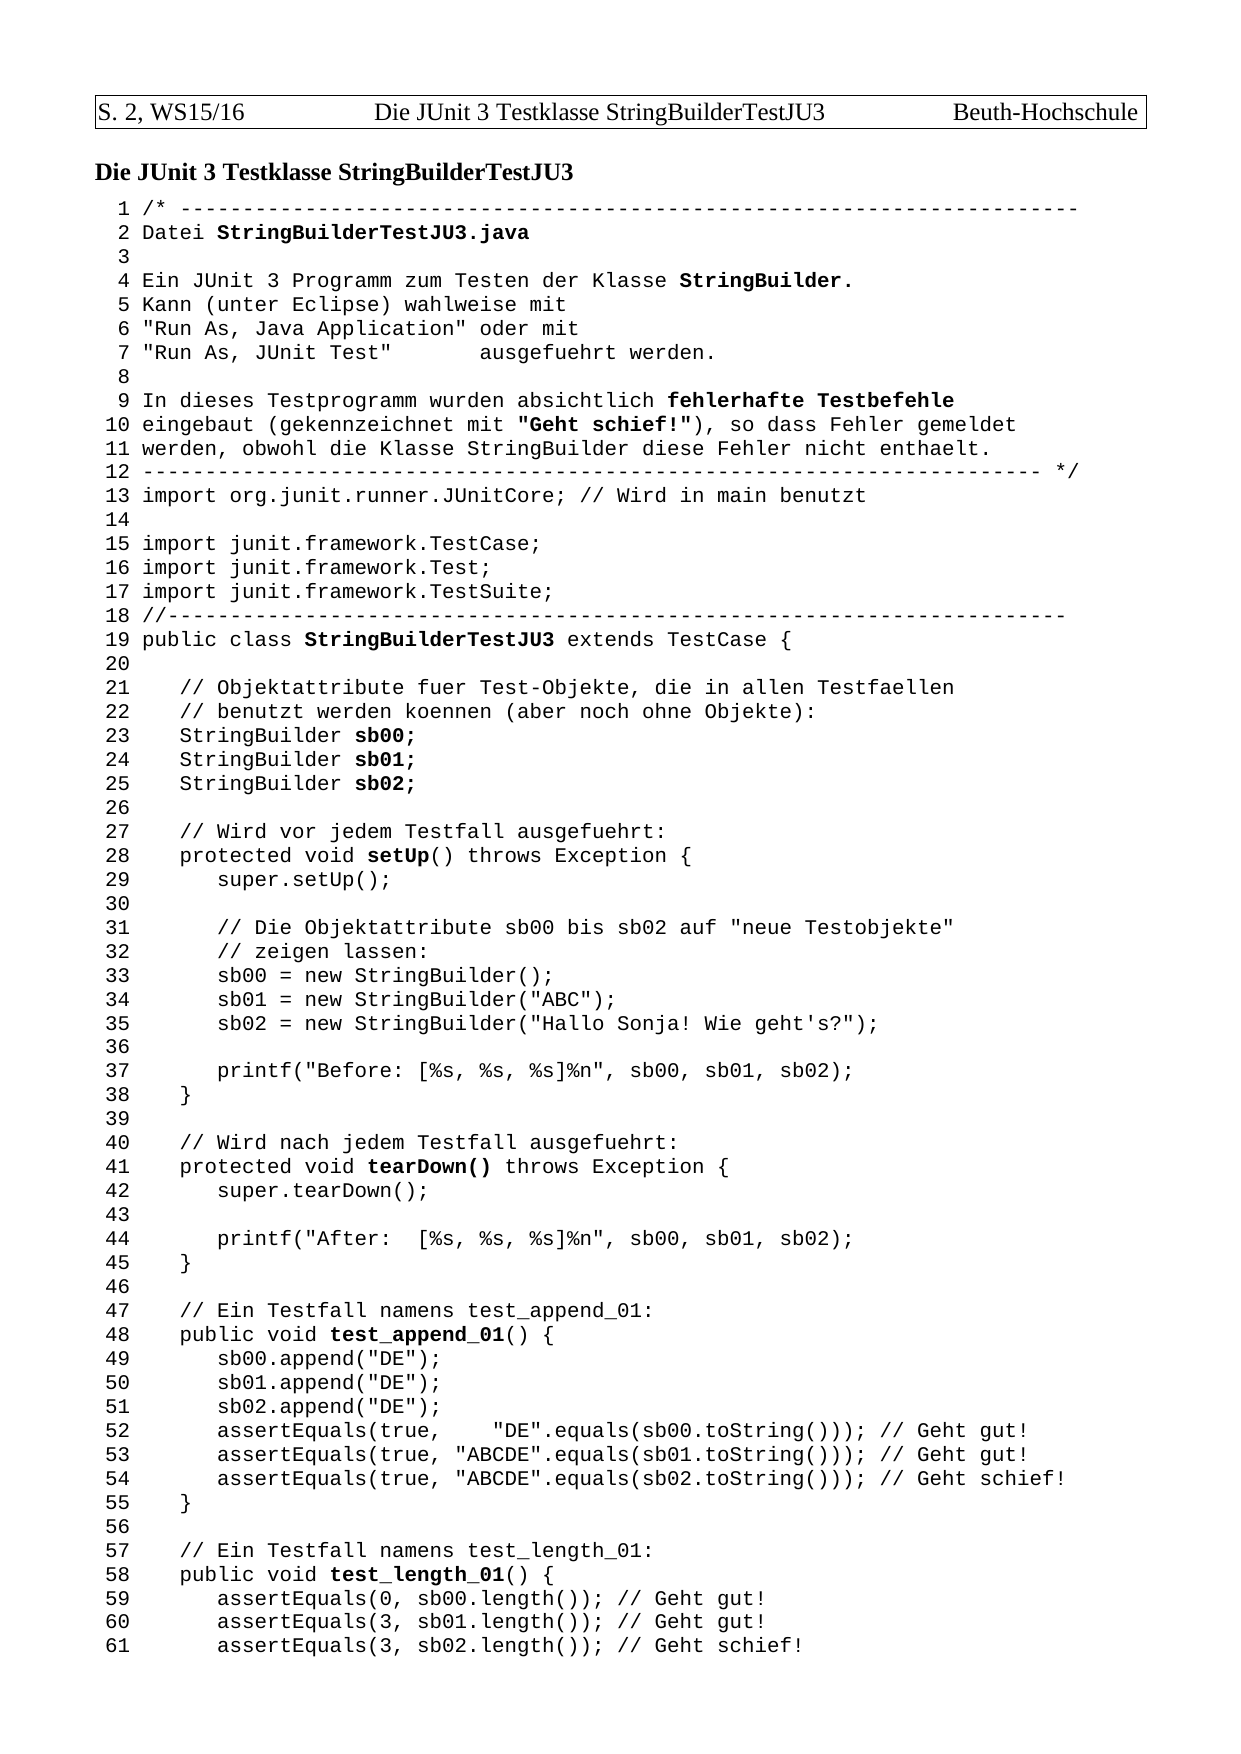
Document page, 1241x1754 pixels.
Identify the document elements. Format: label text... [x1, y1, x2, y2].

list sb01.append("DE"); [94, 1372, 1146, 1396]
list import junit.framework.TestSuite; [94, 581, 1146, 605]
list } [94, 1492, 1146, 1516]
list } [94, 1252, 1146, 1276]
list sb02.append("DE"); [94, 1396, 1146, 1420]
list printf("Before: [%s, %s, %s]%n", sb00, sb01, sb02); [94, 1060, 1146, 1084]
list /* ------------------------------------------------------------------------ [94, 198, 1146, 222]
list StringBuilder sb01; [94, 749, 1146, 773]
list StringBuilder sb00; [94, 725, 1146, 749]
list // Objektattribute fuer Test-Objekte, die in allen Testfaellen [94, 677, 1146, 701]
list assertEquals(3, sb02.length()); // Geht schief! [94, 1635, 1146, 1659]
subtitle Die JUnit 3 Testklasse StringBuilderTestJU3 [94, 158, 1146, 186]
list } [94, 1084, 1146, 1108]
list "Run As, JUnit Test" ausgefuehrt werden. [94, 342, 1146, 366]
list ------------------------------------------------------------------------ */ [94, 461, 1146, 485]
list sb01 = new StringBuilder("ABC"); [94, 988, 1146, 1012]
list sb00 = new StringBuilder(); [94, 964, 1146, 988]
list assertEquals(true, "ABCDE".equals(sb01.toString())); // Geht gut! [94, 1444, 1146, 1468]
list super.tearDown(); [94, 1180, 1146, 1204]
list import junit.framework.Test; [94, 557, 1146, 581]
list // benutzt werden koennen (aber noch ohne Objekte): [94, 701, 1146, 725]
list //------------------------------------------------------------------------ [94, 605, 1146, 629]
list import org.junit.runner.JUnitCore; // Wird in main benutzt [94, 485, 1146, 509]
list Ein JUnit 3 Programm zum Testen der Klasse StringBuilder. [94, 270, 1146, 294]
list public void test_append_01() { [94, 1324, 1146, 1348]
list assertEquals(true, "ABCDE".equals(sb02.toString())); // Geht schief! [94, 1468, 1146, 1492]
list // Die Objektattribute sb00 bis sb02 auf "neue Testobjekte" [94, 917, 1146, 941]
list printf("After: [%s, %s, %s]%n", sb00, sb01, sb02); [94, 1228, 1146, 1252]
list public void test_length_01() { [94, 1563, 1146, 1587]
list assertEquals(3, sb01.length()); // Geht gut! [94, 1611, 1146, 1635]
list assertEquals(0, sb00.length()); // Geht gut! [94, 1587, 1146, 1611]
list sb02 = new StringBuilder("Hallo Sonja! Wie geht's?"); [94, 1012, 1146, 1036]
list // Wird nach jedem Testfall ausgefuehrt: [94, 1132, 1146, 1156]
list Datei StringBuilderTestJU3.java [94, 222, 1146, 246]
list // zeigen lassen: [94, 941, 1146, 964]
list assertEquals(true, "DE".equals(sb00.toString())); // Geht gut! [94, 1420, 1146, 1444]
list public class StringBuilderTestJU3 extends TestCase { [94, 629, 1146, 653]
list // Wird vor jedem Testfall ausgefuehrt: [94, 821, 1146, 845]
list sb00.append("DE"); [94, 1348, 1146, 1372]
list In dieses Testprogramm wurden absichtlich fehlerhafte Testbefehle [94, 389, 1146, 413]
list // Ein Testfall namens test_append_01: [94, 1300, 1146, 1324]
list eingebaut (gekennzeichnet mit "Geht schief!"), so dass Fehler gemeldet [94, 413, 1146, 437]
list StringBuilder sb02; [94, 773, 1146, 797]
list super.setUp(); [94, 869, 1146, 893]
list "Run As, Java Application" oder mit [94, 318, 1146, 342]
list protected void setUp() throws Exception { [94, 845, 1146, 869]
list // Ein Testfall namens test_length_01: [94, 1539, 1146, 1563]
list Kann (unter Eclipse) wahlweise mit [94, 294, 1146, 318]
list import junit.framework.TestCase; [94, 533, 1146, 557]
list protected void tearDown() throws Exception { [94, 1156, 1146, 1180]
list werden, obwohl die Klasse StringBuilder diese Fehler nicht enthaelt. [94, 437, 1146, 461]
